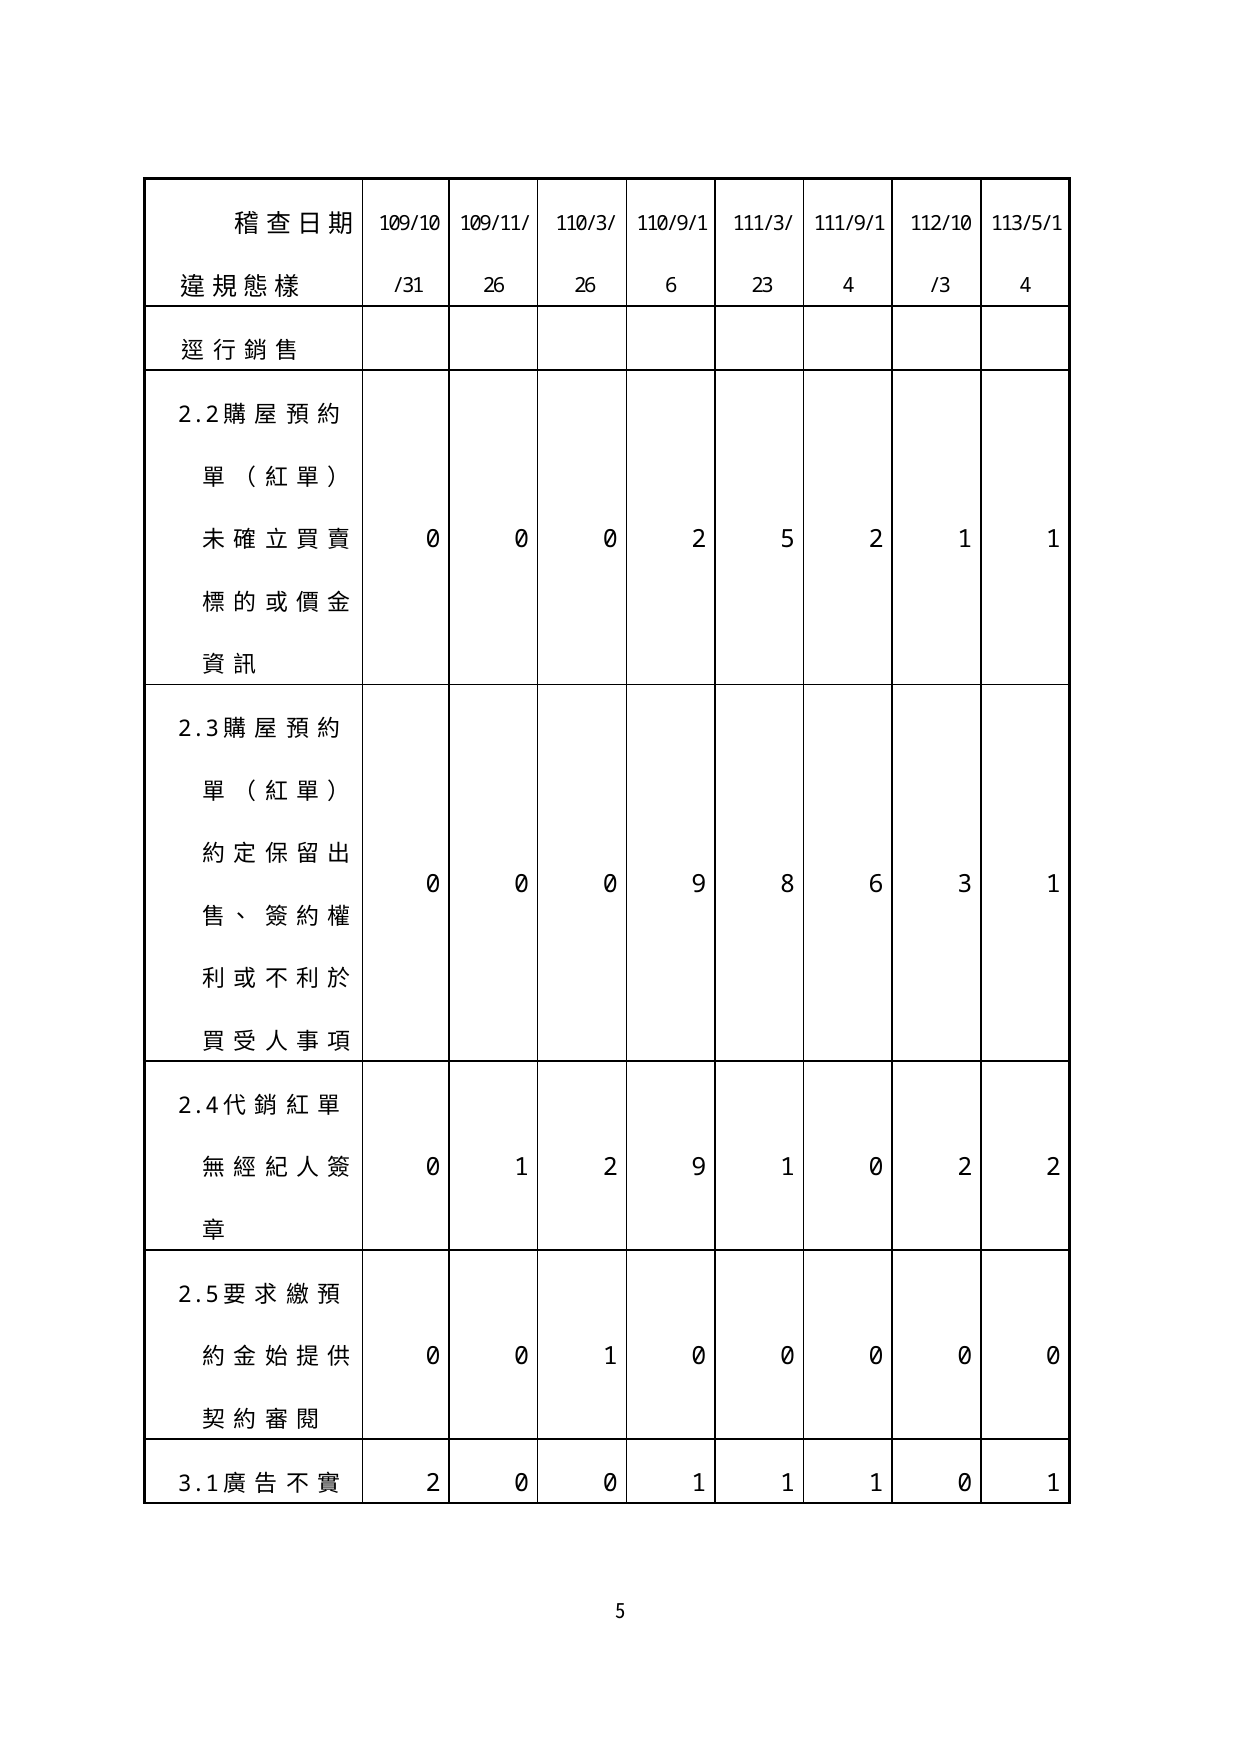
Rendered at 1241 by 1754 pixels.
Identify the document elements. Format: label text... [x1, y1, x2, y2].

table_header 110/9/16 [627, 180, 714, 305]
table_cell [627, 307, 714, 369]
table_cell 3.1廣告不實 [146, 1440, 362, 1502]
table_cell [893, 307, 980, 369]
table_cell 0 [627, 1251, 714, 1438]
table_cell 0 [450, 685, 537, 1060]
table_cell 0 [450, 1440, 537, 1502]
table_cell 0 [804, 1251, 891, 1438]
table_cell 0 [450, 371, 537, 683]
table_cell 1 [982, 371, 1068, 683]
table_cell 0 [363, 685, 448, 1060]
table_cell [716, 307, 803, 369]
table_cell 0 [716, 1251, 803, 1438]
table_cell 1 [538, 1251, 626, 1438]
table_cell 2 [538, 1062, 626, 1249]
table_cell [982, 307, 1068, 369]
table_cell 1 [893, 371, 980, 683]
table_cell 1 [982, 1440, 1068, 1502]
table_cell 0 [893, 1251, 980, 1438]
table_header 111/9/14 [804, 180, 891, 305]
table_cell 5 [716, 371, 803, 683]
table_header 110/3/26 [538, 180, 626, 305]
table_cell 0 [538, 685, 626, 1060]
table_cell 3 [893, 685, 980, 1060]
table_cell 9 [627, 1062, 714, 1249]
table_cell 0 [893, 1440, 980, 1502]
table_cell 2 [804, 371, 891, 683]
table_cell [804, 307, 891, 369]
table_cell 0 [450, 1251, 537, 1438]
table_cell 2 [363, 1440, 448, 1502]
table_cell 2.5要求繳預約金始提供契約審閱 [146, 1251, 362, 1438]
table_header 109/10/31 [363, 180, 448, 305]
table_cell 1 [982, 685, 1068, 1060]
table_cell 2 [893, 1062, 980, 1249]
table_cell 1 [627, 1440, 714, 1502]
table_cell 0 [363, 371, 448, 683]
table_cell [538, 307, 626, 369]
table_cell 9 [627, 685, 714, 1060]
table_cell 0 [982, 1251, 1068, 1438]
table_cell 0 [804, 1062, 891, 1249]
table_cell [450, 307, 537, 369]
table_cell 2.4代銷紅單無經紀人簽章 [146, 1062, 362, 1249]
table_cell [363, 307, 448, 369]
table_cell 逕行銷售 [146, 307, 362, 369]
table_header 113/5/14 [982, 180, 1068, 305]
table_header 112/10/3 [893, 180, 980, 305]
table_cell 1 [716, 1440, 803, 1502]
table_cell 0 [363, 1062, 448, 1249]
table_cell 1 [804, 1440, 891, 1502]
table_cell 1 [716, 1062, 803, 1249]
table_cell 2.3購屋預約單（紅單）約定保留出售、簽約權利或不利於買受人事項 [146, 685, 362, 1060]
table_cell 6 [804, 685, 891, 1060]
table_header 111/3/23 [716, 180, 803, 305]
table_cell 8 [716, 685, 803, 1060]
table_cell 1 [450, 1062, 537, 1249]
table_cell 2 [982, 1062, 1068, 1249]
table_header 稽查日期 違規態樣 [146, 180, 362, 305]
table_header 109/11/26 [450, 180, 537, 305]
table_cell 2 [627, 371, 714, 683]
table_cell 0 [538, 371, 626, 683]
table_cell 0 [363, 1251, 448, 1438]
table_cell 0 [538, 1440, 626, 1502]
table_cell 2.2購屋預約單（紅單）未確立買賣標的或價金資訊 [146, 371, 362, 683]
